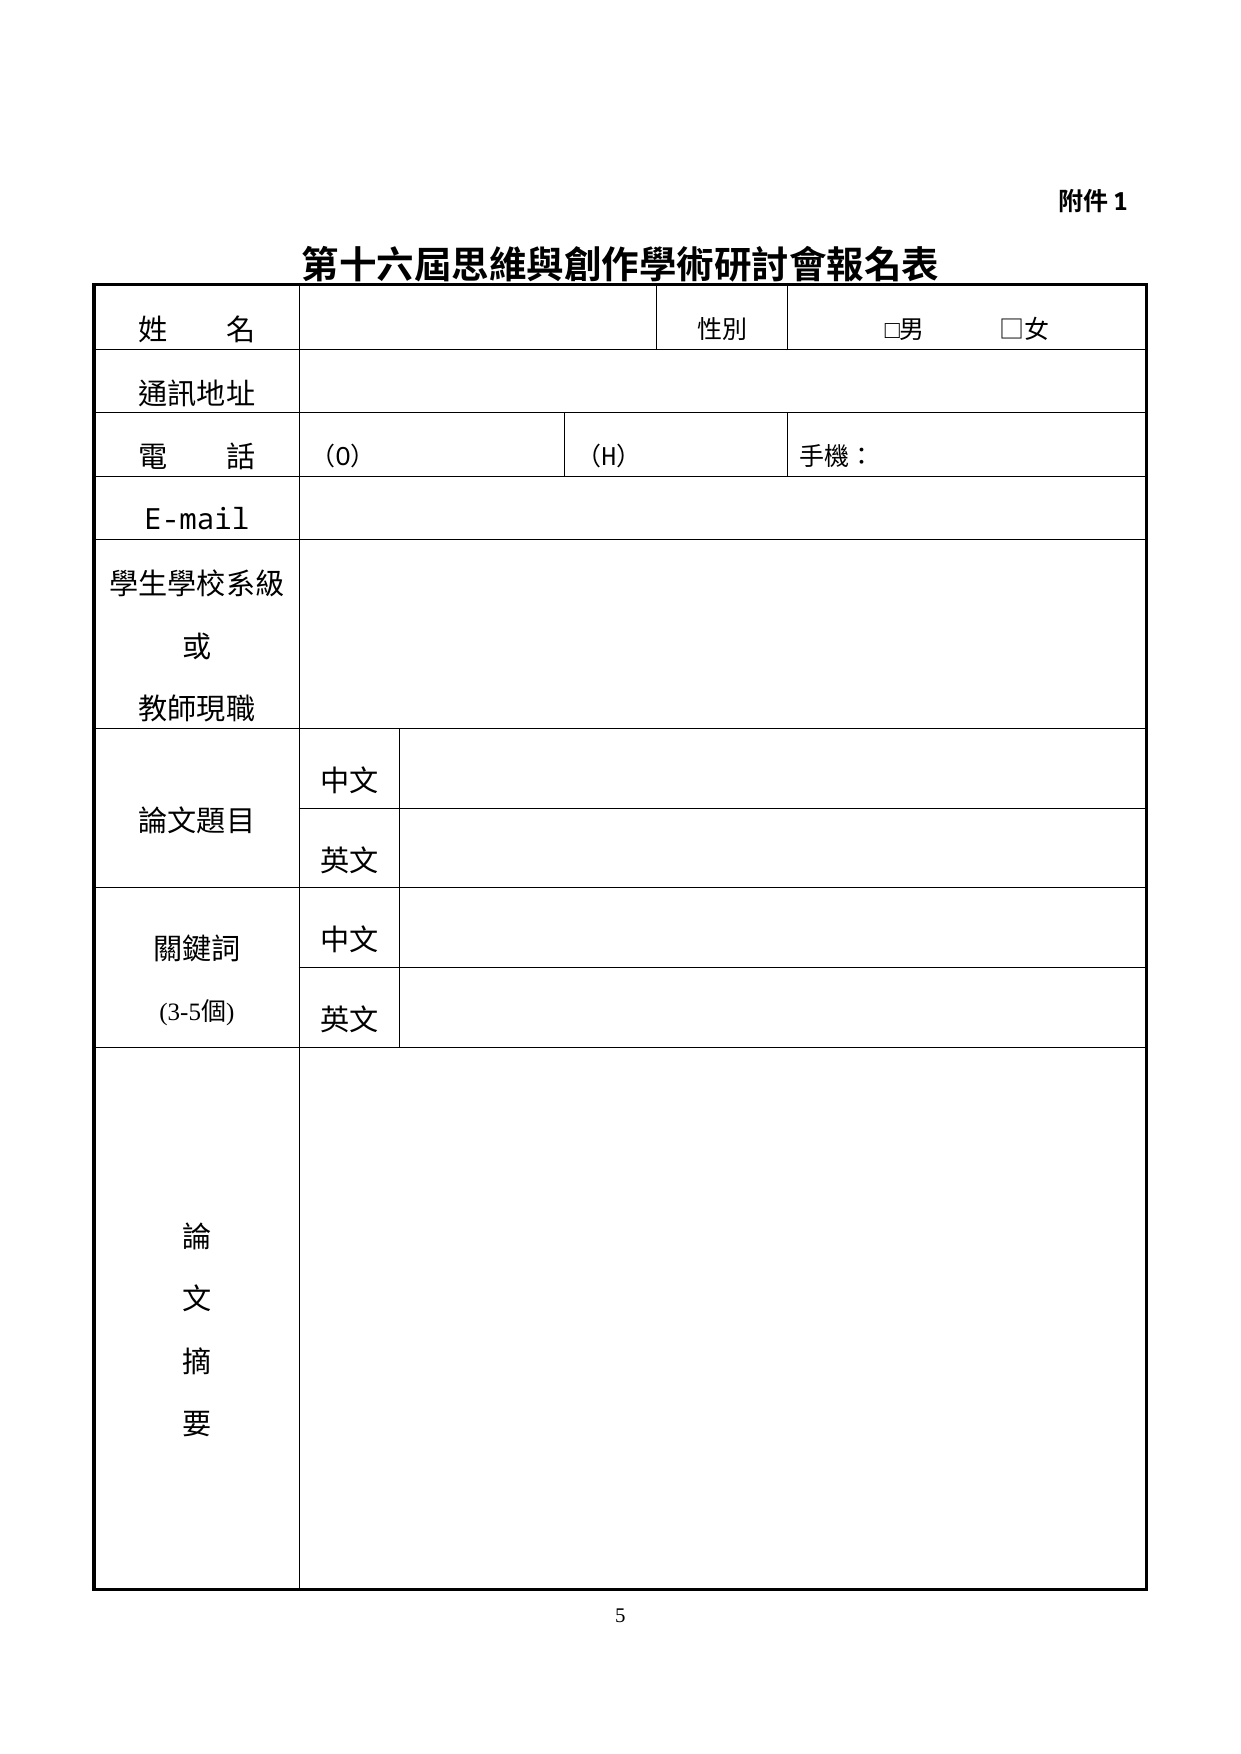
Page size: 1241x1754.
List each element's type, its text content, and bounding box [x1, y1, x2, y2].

table_cell 電 話 [96, 413, 299, 476]
table_header [300, 286, 656, 349]
table_cell 學生學校系級 或 教師現職 [96, 540, 299, 728]
table_cell 英文 [300, 809, 399, 887]
text 附件1 [112, 158, 1128, 221]
table_cell 中文 [300, 729, 399, 807]
table_cell [300, 1048, 1145, 1588]
table_cell [400, 888, 1145, 967]
table_cell （O） [300, 413, 564, 476]
table_cell （H） [565, 413, 787, 476]
table_cell [300, 350, 1145, 412]
table_cell [400, 729, 1145, 807]
table_cell 關鍵詞 (3-5個) [96, 888, 299, 1047]
table_cell 手機： [788, 413, 1145, 476]
table_cell 中文 [300, 888, 399, 967]
table_cell 英文 [300, 968, 399, 1047]
table_cell 通訊地址 [96, 350, 299, 412]
table_header □男 □女 [788, 286, 1145, 349]
table_cell [300, 477, 1145, 539]
text 第十六屆思維與創作學術研討會報名表 [112, 221, 1128, 283]
table_header 姓 名 [96, 286, 299, 349]
table_cell E-mail [96, 477, 299, 539]
table_cell 論 文 摘 要 [96, 1048, 299, 1588]
table_header 性別 [657, 286, 787, 349]
table_cell [400, 968, 1145, 1047]
table_cell 論文題目 [96, 729, 299, 887]
table_cell [300, 540, 1145, 728]
table_cell [400, 809, 1145, 887]
